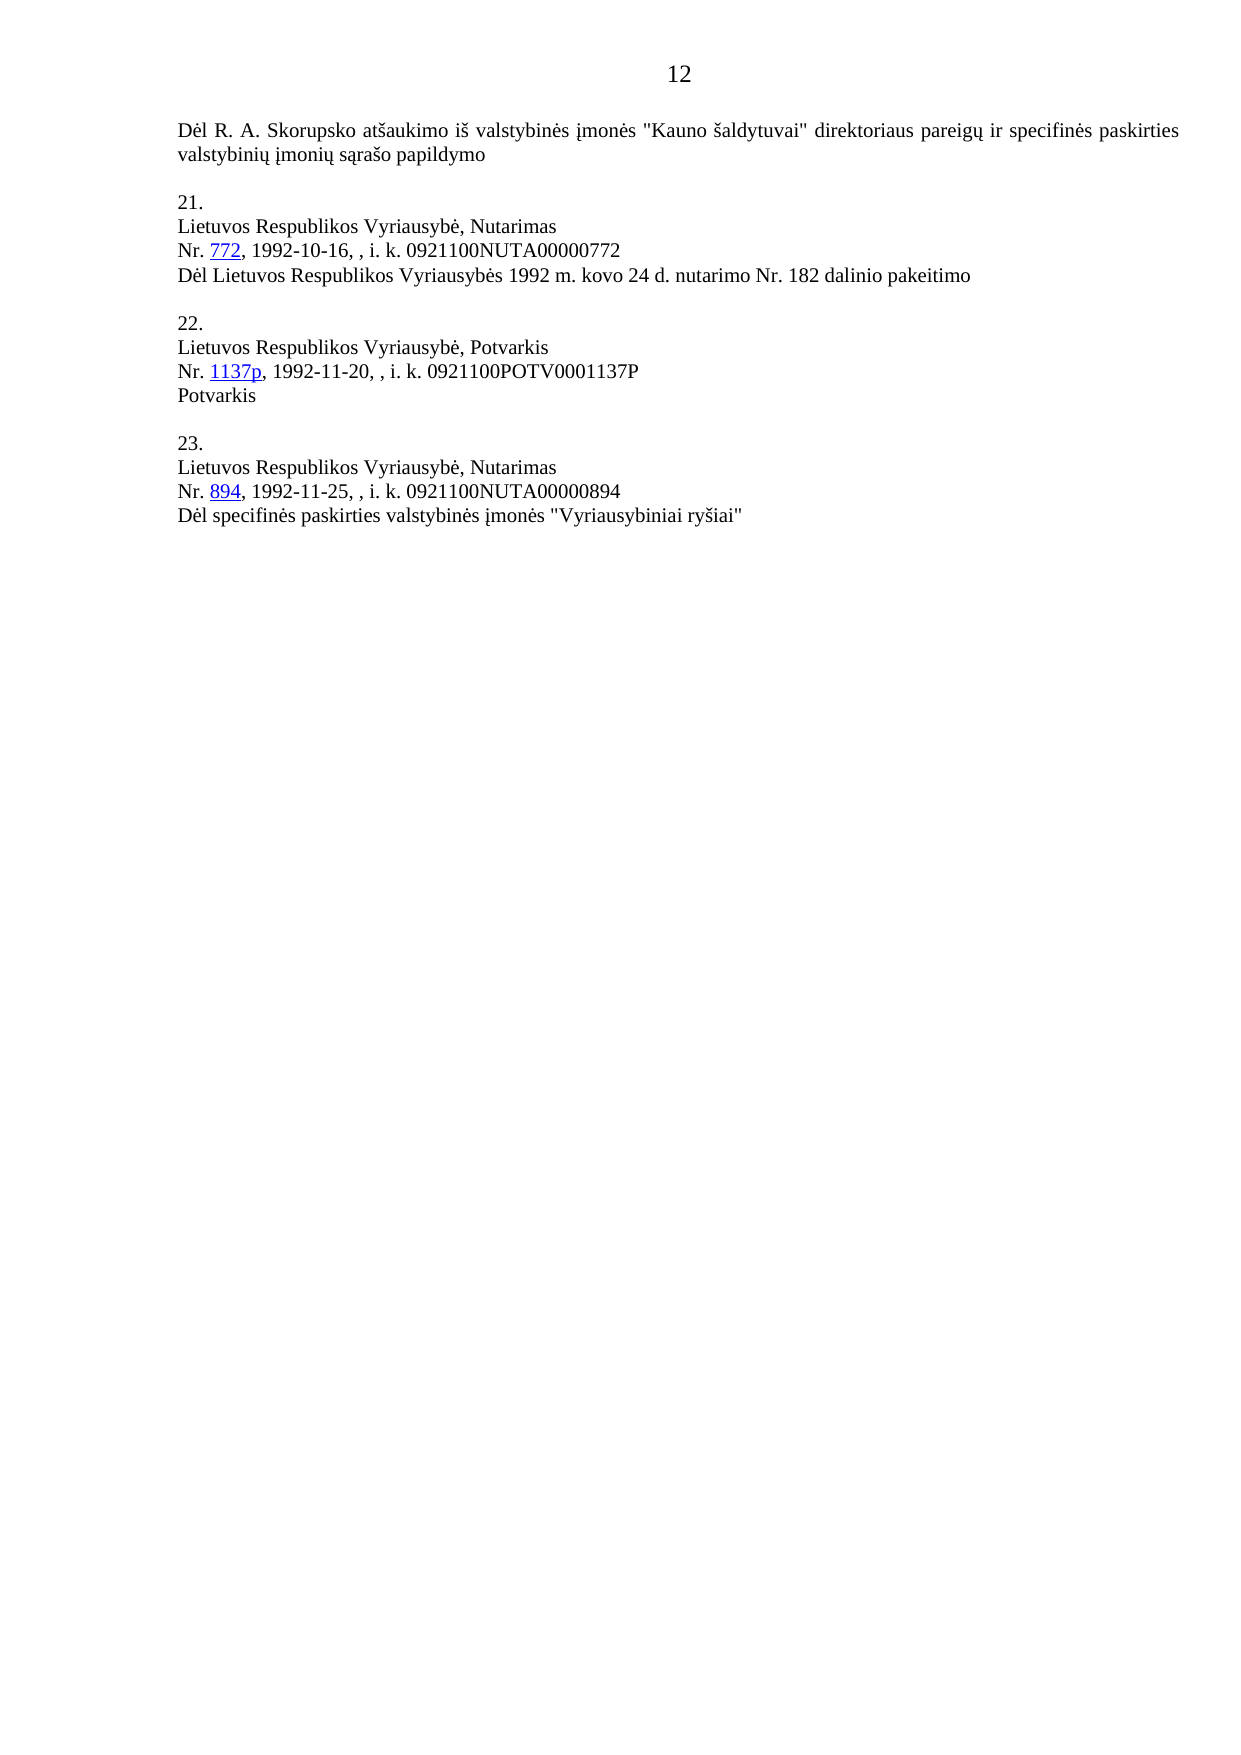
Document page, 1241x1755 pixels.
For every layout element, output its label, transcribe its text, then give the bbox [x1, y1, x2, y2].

text 21. [177, 190, 1181, 214]
text Nr. 1137p, 1992-11-20, , i. k. 0921100POTV0001137P [177, 359, 1181, 383]
text 22. [177, 311, 1181, 335]
text Lietuvos Respublikos Vyriausybė, Nutarimas [177, 214, 1181, 238]
text 23. [177, 431, 1181, 455]
text Lietuvos Respublikos Vyriausybė, Nutarimas [177, 455, 1181, 479]
text Lietuvos Respublikos Vyriausybė, Potvarkis [177, 335, 1181, 359]
text Nr. 894, 1992-11-25, , i. k. 0921100NUTA00000894 [177, 479, 1181, 503]
text Nr. 772, 1992-10-16, , i. k. 0921100NUTA00000772 [177, 238, 1181, 262]
text Dėl specifinės paskirties valstybinės įmonės "Vyriausybiniai ryšiai" [177, 503, 1181, 527]
text Dėl Lietuvos Respublikos Vyriausybės 1992 m. kovo 24 d. nutarimo Nr. 182 dalinio pakeitimo [177, 262, 1181, 287]
text Dėl R. A. Skorupsko atšaukimo iš valstybinės įmonės "Kauno šaldytuvai" direktoriaus pareigų ir specifinės paskirties valstybinių įmonių sąrašo papildymo [177, 118, 1181, 166]
text Potvarkis [177, 383, 1181, 407]
